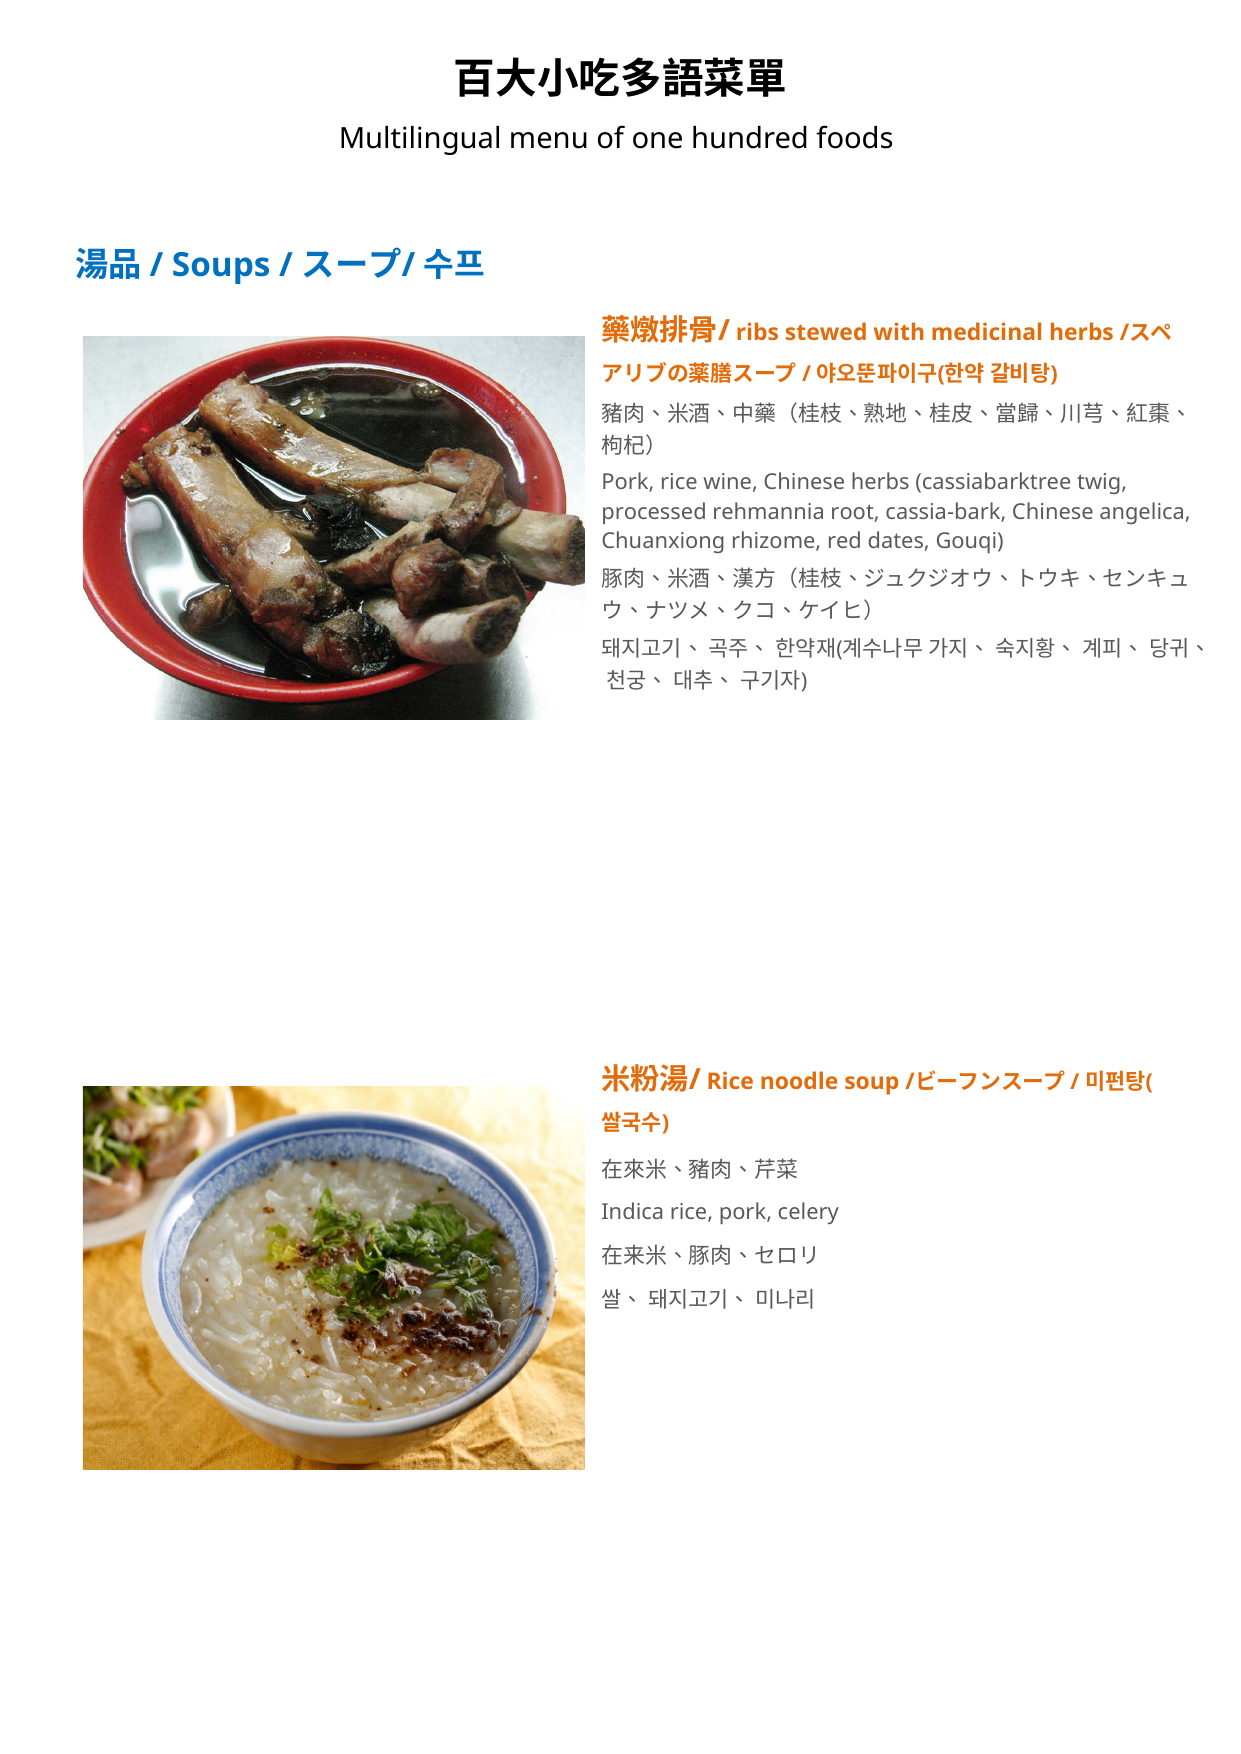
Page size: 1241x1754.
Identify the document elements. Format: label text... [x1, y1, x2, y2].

text Multilingual menu of one hundred foods [75, 96, 1165, 158]
table_header [619, 785, 1162, 1048]
table_header [619, 1431, 1162, 1564]
table_header [619, 283, 1162, 299]
text 百大小吃多語菜單 [75, 33, 1165, 96]
table_header [75, 283, 1206, 1564]
text 湯品 / Soups / スープ/ 수프 [75, 221, 1165, 283]
